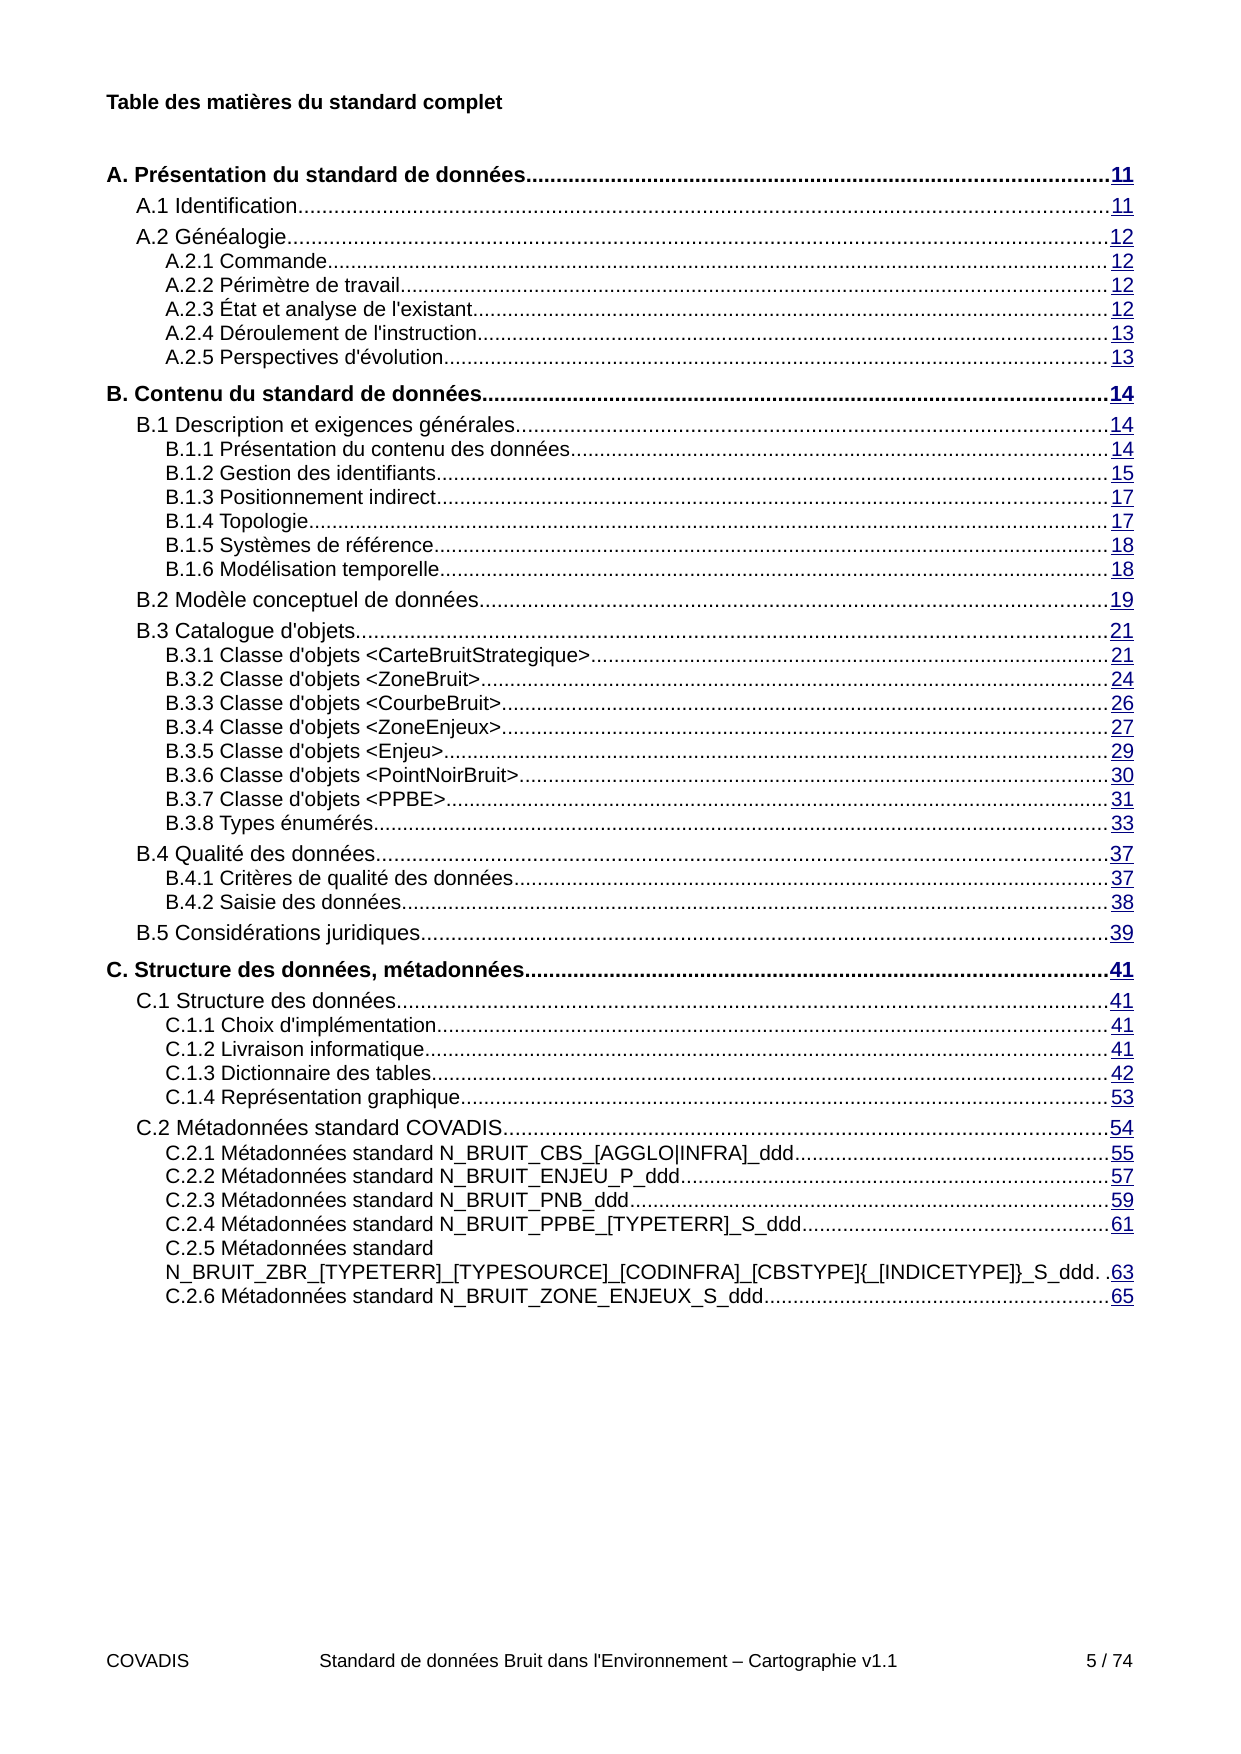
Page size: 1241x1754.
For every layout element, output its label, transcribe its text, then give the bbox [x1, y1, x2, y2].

text C.2 Métadonnées standard COVADIS 54 [136, 1115, 1134, 1140]
text B.4.1 Critères de qualité des données 37 [165, 866, 1134, 890]
text A.2 Généalogie 12 [136, 224, 1134, 249]
text C.1.3 Dictionnaire des tables 42 [165, 1061, 1134, 1085]
text B.3.4 Classe d'objets <ZoneEnjeux> 27 [165, 715, 1134, 739]
text C.2.2 Métadonnées standard N_BRUIT_ENJEU_P_ddd 57 [165, 1164, 1134, 1188]
text B.3.6 Classe d'objets <PointNoirBruit> 30 [165, 763, 1134, 787]
text B.4 Qualité des données 37 [136, 841, 1134, 866]
text C.1 Structure des données 41 [136, 988, 1134, 1013]
text B.4.2 Saisie des données 38 [165, 890, 1134, 914]
text C.2.4 Métadonnées standard N_BRUIT_PPBE_[TYPETERR]_S_ddd 61 [165, 1212, 1134, 1236]
text B.1.3 Positionnement indirect 17 [165, 485, 1134, 509]
text B.3 Catalogue d'objets 21 [136, 618, 1134, 643]
text A.2.3 État et analyse de l'existant 12 [165, 297, 1134, 321]
text B.3.5 Classe d'objets <Enjeu> 29 [165, 739, 1134, 763]
text C.2.5 Métadonnées standard N_BRUIT_ZBR_[TYPETERR]_[TYPESOURCE]_[CODINFRA]_[CBSTYPE]{_[INDICETYPE]}_S_ddd 63 [165, 1236, 1134, 1284]
text B.3.1 Classe d'objets <CarteBruitStrategique> 21 [165, 643, 1134, 667]
text B.1.5 Systèmes de référence 18 [165, 533, 1134, 557]
text A. Présentation du standard de données 11 [106, 162, 1134, 187]
text B.3.8 Types énumérés 33 [165, 811, 1134, 835]
text C.2.1 Métadonnées standard N_BRUIT_CBS_[AGGLO|INFRA]_ddd 55 [165, 1140, 1134, 1164]
text C.2.3 Métadonnées standard N_BRUIT_PNB_ddd 59 [165, 1188, 1134, 1212]
text B.3.2 Classe d'objets <ZoneBruit> 24 [165, 667, 1134, 691]
text B.1.2 Gestion des identifiants 15 [165, 461, 1134, 485]
text C.2.6 Métadonnées standard N_BRUIT_ZONE_ENJEUX_S_ddd 65 [165, 1284, 1134, 1308]
text B.1 Description et exigences générales 14 [136, 412, 1134, 437]
text B.1.1 Présentation du contenu des données 14 [165, 437, 1134, 461]
text B.1.4 Topologie 17 [165, 509, 1134, 533]
text C.1.2 Livraison informatique 41 [165, 1037, 1134, 1061]
text A.2.5 Perspectives d'évolution 13 [165, 345, 1134, 369]
subtitle Table des matières du standard complet [106, 90, 1134, 114]
text B.1.6 Modélisation temporelle 18 [165, 557, 1134, 581]
text A.1 Identification 11 [136, 193, 1134, 218]
text B.3.7 Classe d'objets <PPBE> 31 [165, 787, 1134, 811]
text B.3.3 Classe d'objets <CourbeBruit> 26 [165, 691, 1134, 715]
text B.5 Considérations juridiques 39 [136, 920, 1134, 945]
text B.2 Modèle conceptuel de données 19 [136, 587, 1134, 612]
text A.2.1 Commande 12 [165, 249, 1134, 273]
text A.2.4 Déroulement de l'instruction 13 [165, 321, 1134, 345]
text C. Structure des données, métadonnées 41 [106, 957, 1134, 982]
text C.1.1 Choix d'implémentation 41 [165, 1013, 1134, 1037]
text B. Contenu du standard de données 14 [106, 381, 1134, 406]
text C.1.4 Représentation graphique 53 [165, 1085, 1134, 1109]
text A.2.2 Périmètre de travail 12 [165, 273, 1134, 297]
